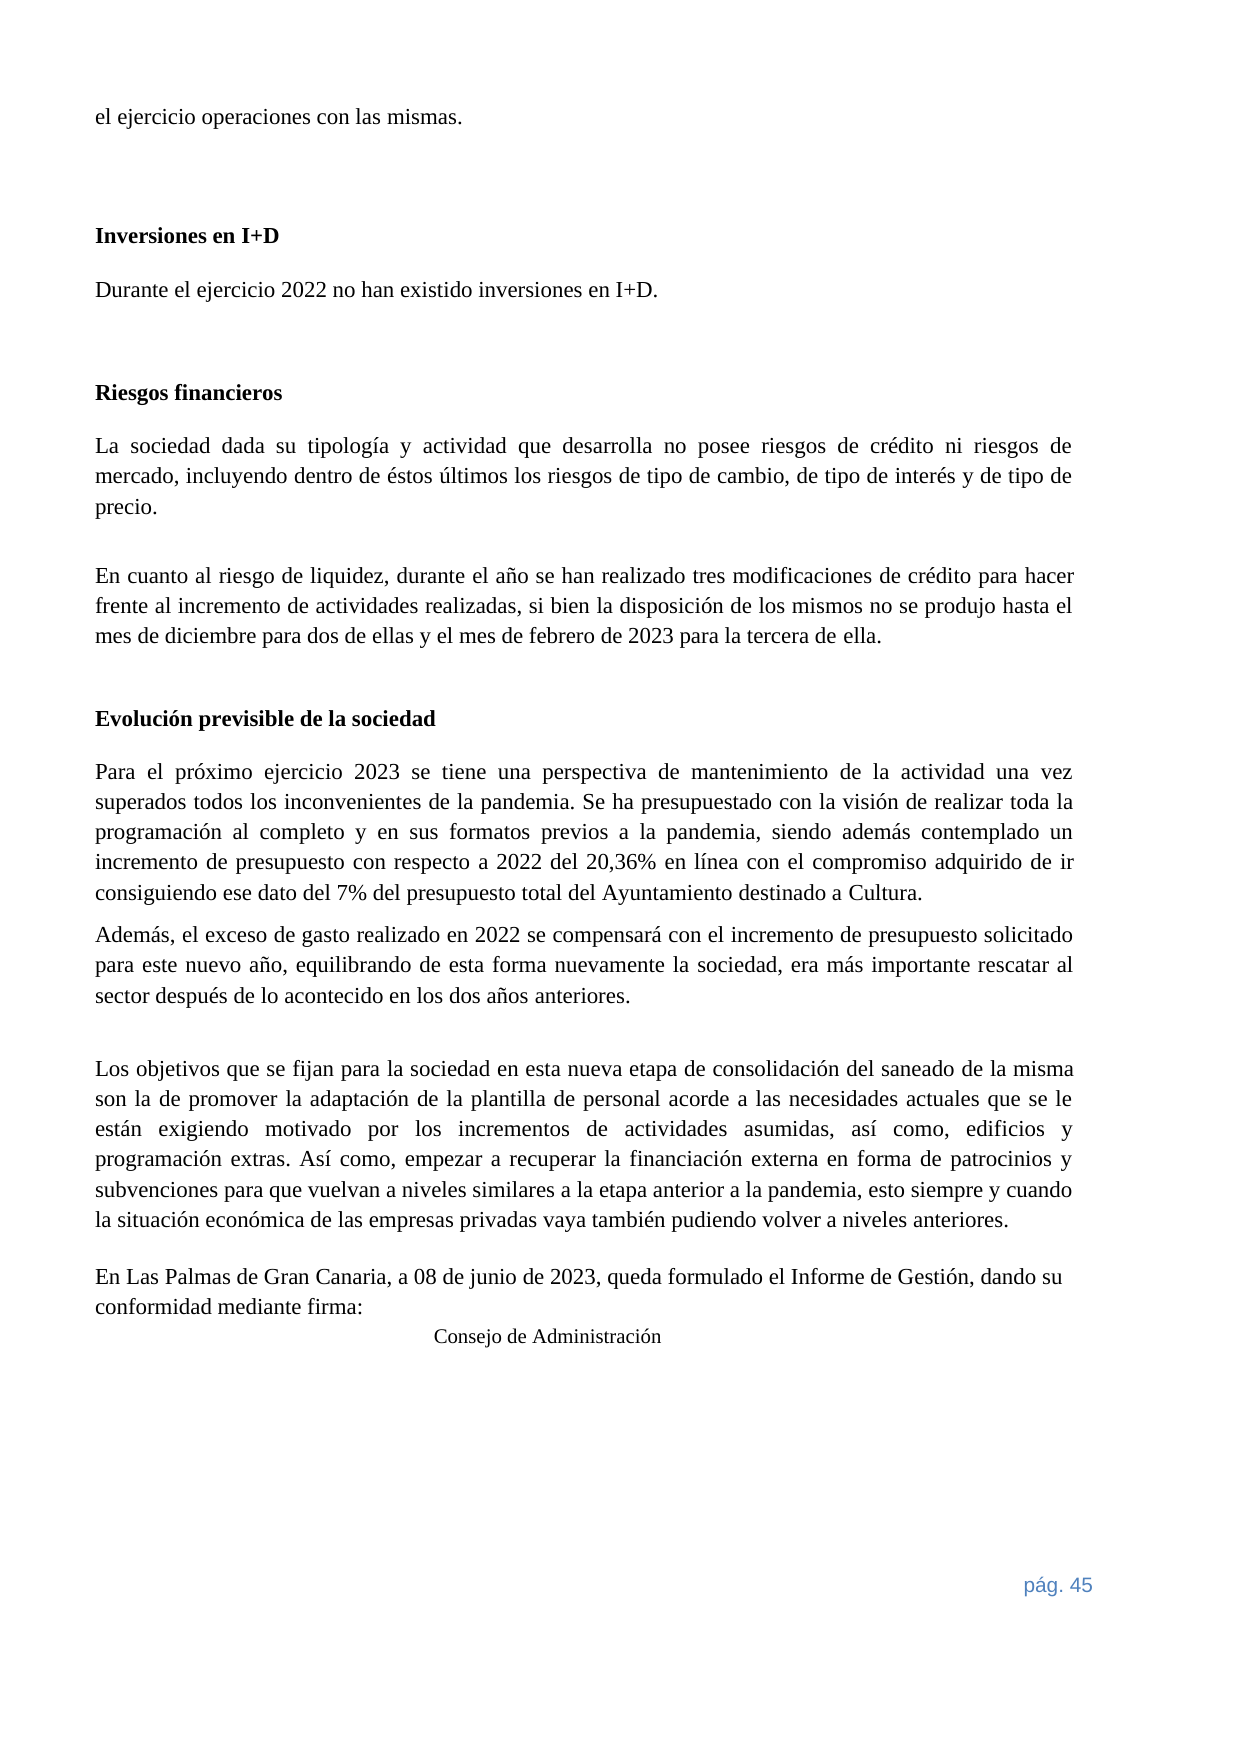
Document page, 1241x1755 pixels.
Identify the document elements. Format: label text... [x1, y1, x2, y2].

text En cuanto al riesgo de liquidez, durante el año se han realizado tres modificaciones de crédito para hacer frente al incremento de actividades realizadas, si bien la disposición de los mismos no se produjo hasta el mes de diciembre para dos de ellas y el mes de febrero de 2023 para la tercera de ella. [95, 562, 1074, 649]
text Los objetivos que se fijan para la sociedad en esta nueva etapa de consolidación del saneado de la misma son la de promover la adaptación de la plantilla de personal acorde a las necesidades actuales que se le están exigiendo motivado por los incrementos de actividades asumidas, así como, edificios y programación extras. Así como, empezar a recuperar la financiación externa en forma de patrocinios y subvenciones para que vuelvan a niveles similares a la etapa anterior a la pandemia, esto siempre y cuando la situación económica de las empresas privadas vaya también pudiendo volver a niveles anteriores. [95, 1055, 1074, 1232]
subtitle Inversiones en I+D [59, 222, 1093, 249]
text el ejercicio operaciones con las mismas. [95, 103, 1074, 130]
text Durante el ejercicio 2022 no han existido inversiones en I+D. [95, 276, 1093, 302]
text Para el próximo ejercicio 2023 se tiene una perspectiva de mantenimiento de la actividad una vez superados todos los inconvenientes de la pandemia. Se ha presupuestado con la visión de realizar toda la programación al completo y en sus formatos previos a la pandemia, siendo además contemplado un incremento de presupuesto con respecto a 2022 del 20,36% en línea con el compromiso adquirido de ir consiguiendo ese dato del 7% del presupuesto total del Ayuntamiento destinado a Cultura. [95, 758, 1074, 905]
subtitle Riesgos financieros [59, 379, 1093, 405]
text En Las Palmas de Gran Canaria, a 08 de junio de 2023, queda formulado el Informe de Gestión, dando su conformidad mediante firma: [95, 1263, 1084, 1320]
text Consejo de Administración [328, 1323, 767, 1348]
text La sociedad dada su tipología y actividad que desarrolla no posee riesgos de crédito ni riesgos de mercado, incluyendo dentro de éstos últimos los riesgos de tipo de cambio, de tipo de interés y de tipo de precio. [95, 432, 1073, 519]
text Además, el exceso de gasto realizado en 2022 se compensará con el incremento de presupuesto solicitado para este nuevo año, equilibrando de esta forma nuevamente la sociedad, era más importante rescatar al sector después de lo acontecido en los dos años anteriores. [95, 921, 1075, 1008]
subtitle Evolución previsible de la sociedad [59, 705, 1093, 731]
